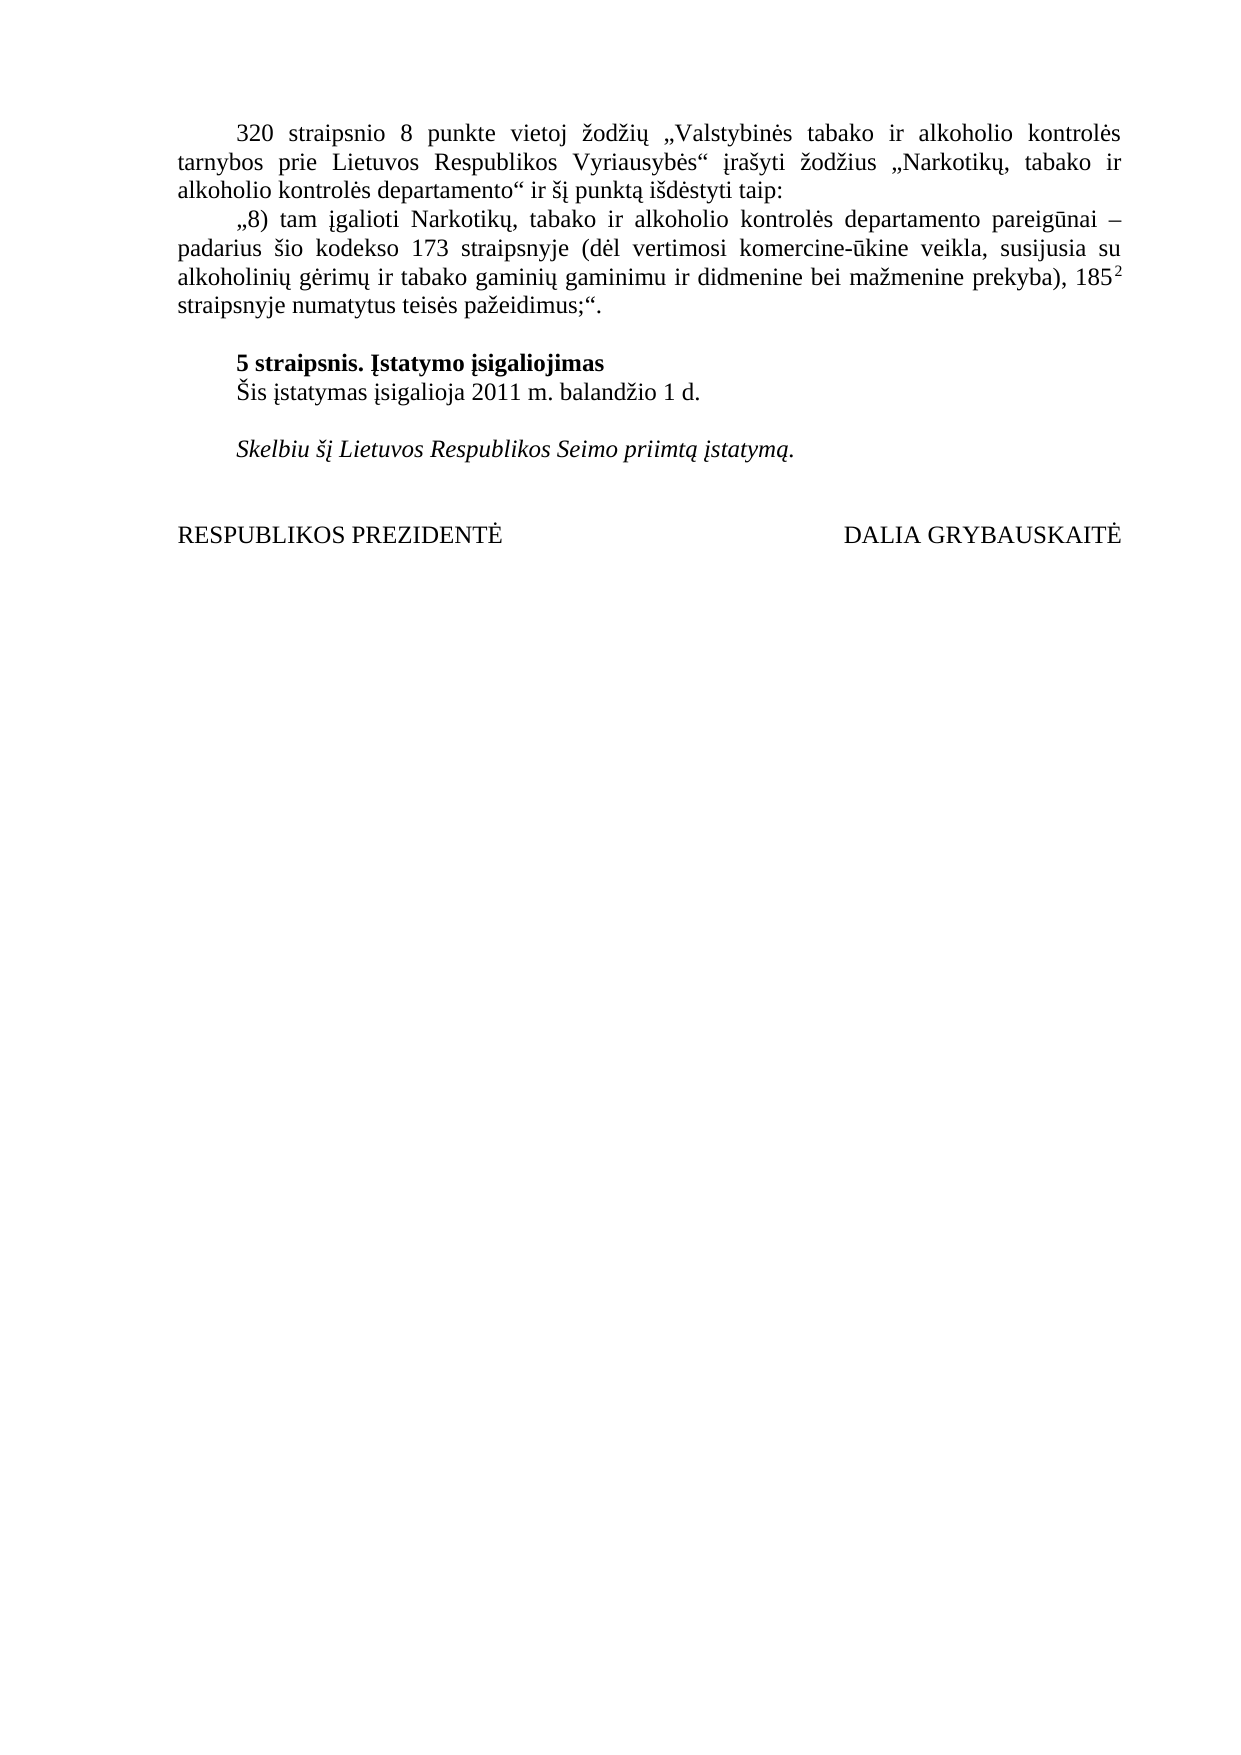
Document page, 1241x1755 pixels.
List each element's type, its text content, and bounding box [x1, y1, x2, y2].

text 5 straipsnis. Įstatymo įsigaliojimas [177, 348, 1122, 377]
text 320 straipsnio 8 punkte vietoj žodžių „Valstybinės tabako ir alkoholio kontrolės tarnybos prie Lietuvos Respublikos Vyriausybės“ įrašyti žodžius „Narkotikų, tabako ir alkoholio kontrolės departamento“ ir šį punktą išdėstyti taip: [177, 118, 1122, 204]
text Skelbiu šį Lietuvos Respublikos Seimo priimtą įstatymą. [177, 434, 1122, 463]
text „8) tam įgalioti Narkotikų, tabako ir alkoholio kontrolės departamento pareigūnai – padarius šio kodekso 173 straipsnyje (dėl vertimosi komercine-ūkine veikla, susijusia su alkoholinių gėrimų ir tabako gaminių gaminimu ir didmenine bei mažmenine prekyba), 1852 straipsnyje numatytus teisės pažeidimus;“. [177, 204, 1122, 319]
text RESPUBLIKOS PREZIDENTĖ DALIA GRYBAUSKAITĖ [177, 521, 1122, 549]
text Šis įstatymas įsigalioja 2011 m. balandžio 1 d. [177, 377, 1122, 406]
